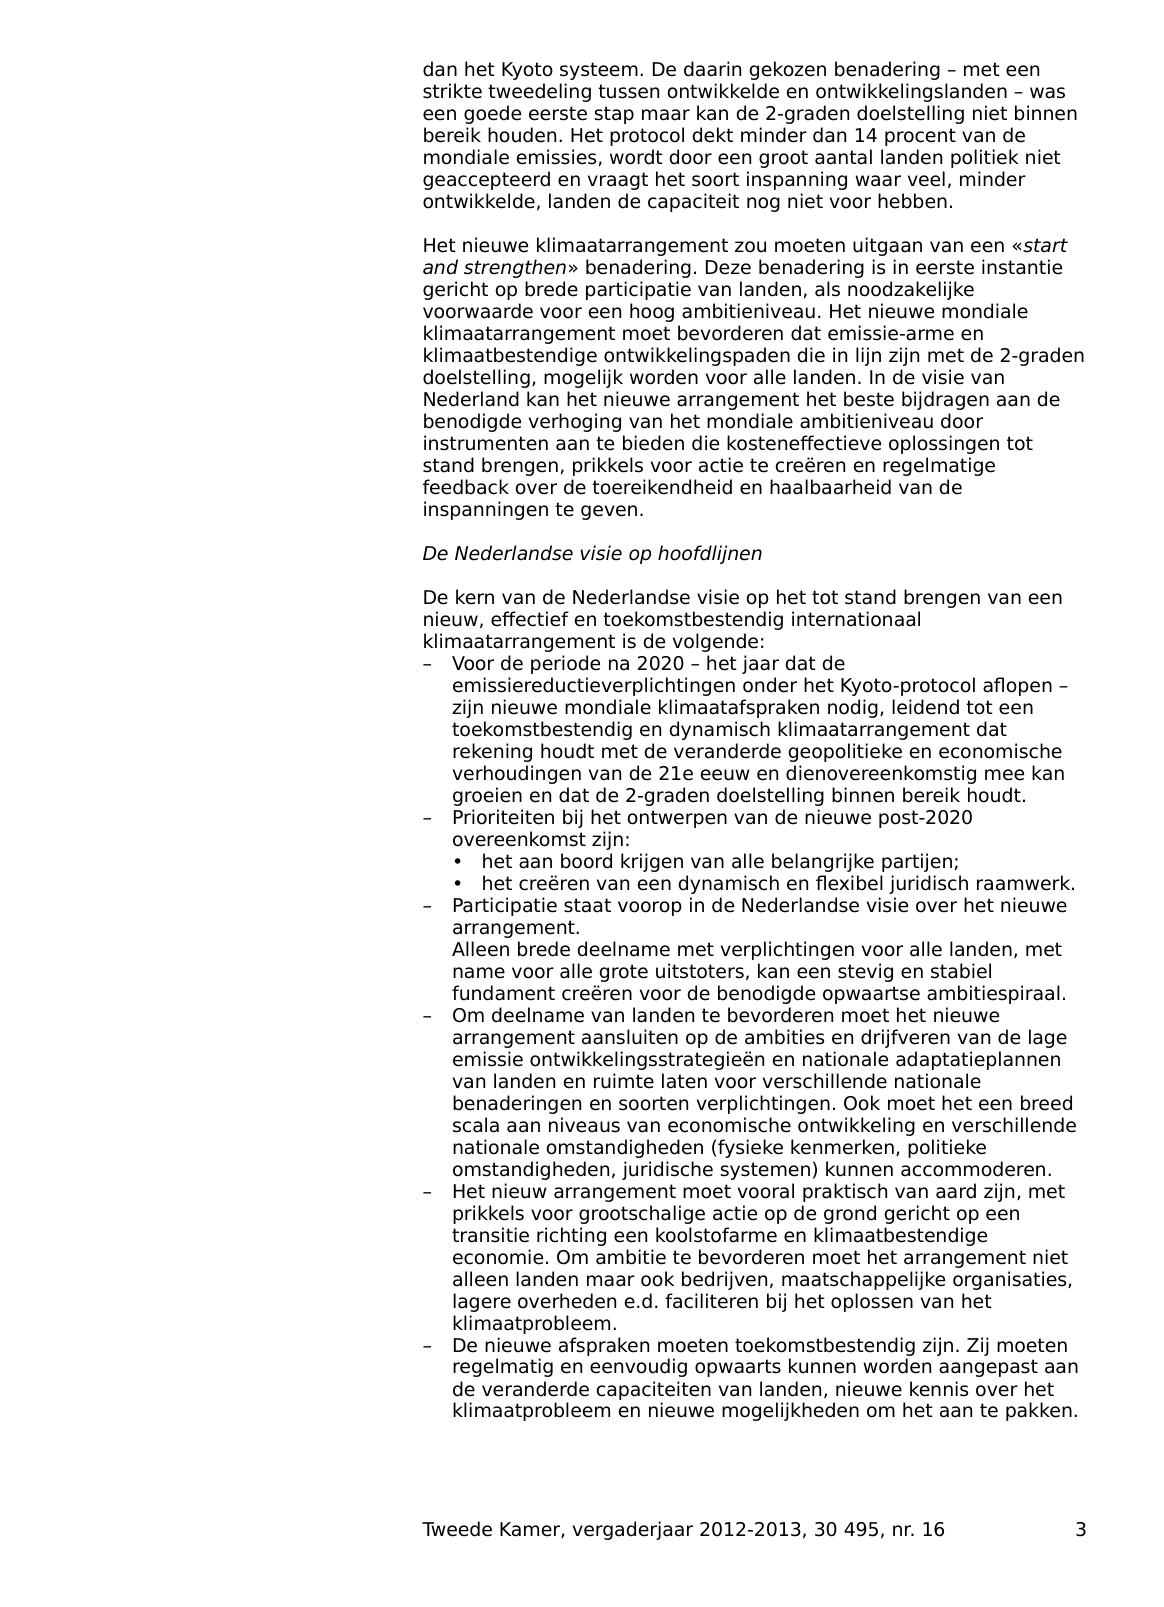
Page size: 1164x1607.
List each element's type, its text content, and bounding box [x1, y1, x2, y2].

text dan het Kyoto systeem. De daarin gekozen benadering – met een strikte tweedeling tussen ontwikkelde en ontwikkelingslanden – was een goede eerste stap maar kan de 2-graden doelstelling niet binnen bereik houden. Het protocol dekt minder dan 14 procent van de mondiale emissies, wordt door een groot aantal landen politiek niet geaccepteerd en vraagt het soort inspanning waar veel, minder ontwikkelde, landen de capaciteit nog niet voor hebben. [422, 59, 1087, 213]
text – Het nieuw arrangement moet vooral praktisch van aard zijn, met prikkels voor grootschalige actie op de grond gericht op een transitie richting een koolstofarme en klimaatbestendige economie. Om ambitie te bevorderen moet het arrangement niet alleen landen maar ook bedrijven, maatschappelijke organisaties, lagere overheden e.d. faciliteren bij het oplossen van het klimaatprobleem. [422, 1181, 1087, 1334]
text De kern van de Nederlandse visie op het tot stand brengen van een nieuw, effectief en toekomstbestendig internationaal klimaatarrangement is de volgende: [422, 587, 1087, 653]
text – Voor de periode na 2020 – het jaar dat de emissiereductieverplichtingen onder het Kyoto-protocol aflopen – zijn nieuwe mondiale klimaatafspraken nodig, leidend tot een toekomstbestendig en dynamisch klimaatarrangement dat rekening houdt met de veranderde geopolitieke en economische verhoudingen van de 21e eeuw en dienovereenkomstig mee kan groeien en dat de 2-graden doelstelling binnen bereik houdt. [422, 653, 1087, 807]
subtitle De Nederlandse visie op hoofdlijnen [422, 543, 1087, 565]
text • het creëren van een dynamisch en flexibel juridisch raamwerk. [452, 873, 1087, 895]
text – Om deelname van landen te bevorderen moet het nieuwe arrangement aansluiten op de ambities en drijfveren van de lage emissie ontwikkelingsstrategieën en nationale adaptatieplannen van landen en ruimte laten voor verschillende nationale benaderingen en soorten verplichtingen. Ook moet het een breed scala aan niveaus van economische ontwikkeling en verschillende nationale omstandigheden (fysieke kenmerken, politieke omstandigheden, juridische systemen) kunnen accommoderen. [422, 1005, 1087, 1181]
text Het nieuwe klimaatarrangement zou moeten uitgaan van een «start and strengthen» benadering. Deze benadering is in eerste instantie gericht op brede participatie van landen, als noodzakelijke voorwaarde voor een hoog ambitieniveau. Het nieuwe mondiale klimaatarrangement moet bevorderen dat emissie-arme en klimaatbestendige ontwikkelingspaden die in lijn zijn met de 2-graden doelstelling, mogelijk worden voor alle landen. In de visie van Nederland kan het nieuwe arrangement het beste bijdragen aan de benodigde verhoging van het mondiale ambitieniveau door instrumenten aan te bieden die kosteneffectieve oplossingen tot stand brengen, prikkels voor actie te creëren en regelmatige feedback over de toereikendheid en haalbaarheid van de inspanningen te geven. [422, 235, 1087, 521]
text – De nieuwe afspraken moeten toekomstbestendig zijn. Zij moeten regelmatig en eenvoudig opwaarts kunnen worden aangepast aan de veranderde capaciteiten van landen, nieuwe kennis over het klimaatprobleem en nieuwe mogelijkheden om het aan te pakken. [422, 1334, 1087, 1422]
text – Participatie staat voorop in de Nederlandse visie over het nieuwe arrangement. [422, 895, 1087, 939]
text – Prioriteiten bij het ontwerpen van de nieuwe post-2020 overeenkomst zijn: [422, 807, 1087, 851]
text Alleen brede deelname met verplichtingen voor alle landen, met name voor alle grote uitstoters, kan een stevig en stabiel fundament creëren voor de benodigde opwaartse ambitiespiraal. [452, 939, 1087, 1005]
text • het aan boord krijgen van alle belangrijke partijen; [452, 851, 1087, 873]
